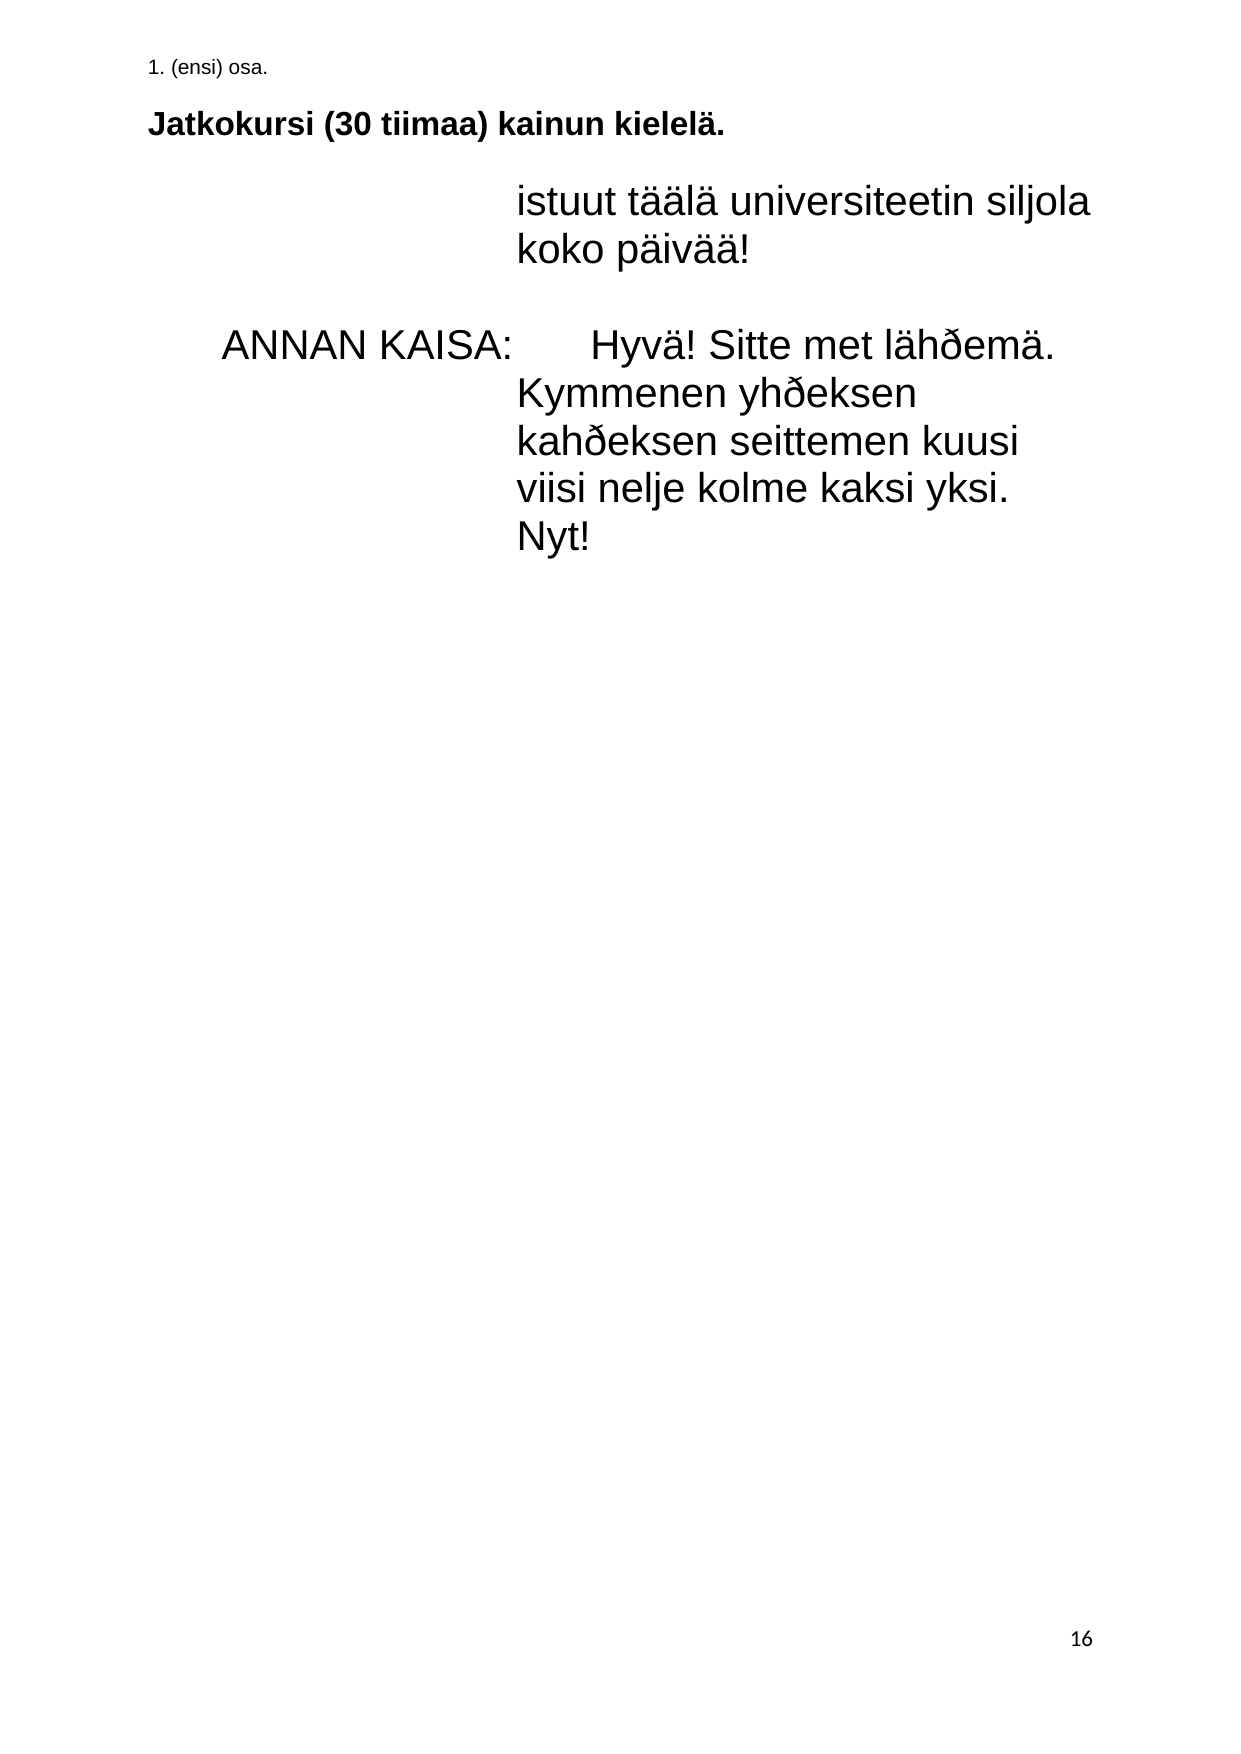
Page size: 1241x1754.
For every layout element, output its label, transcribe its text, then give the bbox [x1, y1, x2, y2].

text ANNAN KAISA: Hyvä! Sitte met lähðemä. Kymmenen yhðeksen kahðeksen seittemen kuusi viisi nelje kolme kaksi yksi. Nyt! [221, 320, 1093, 559]
text istuut täälä universiteetin siljola koko päivää! [221, 176, 1093, 272]
